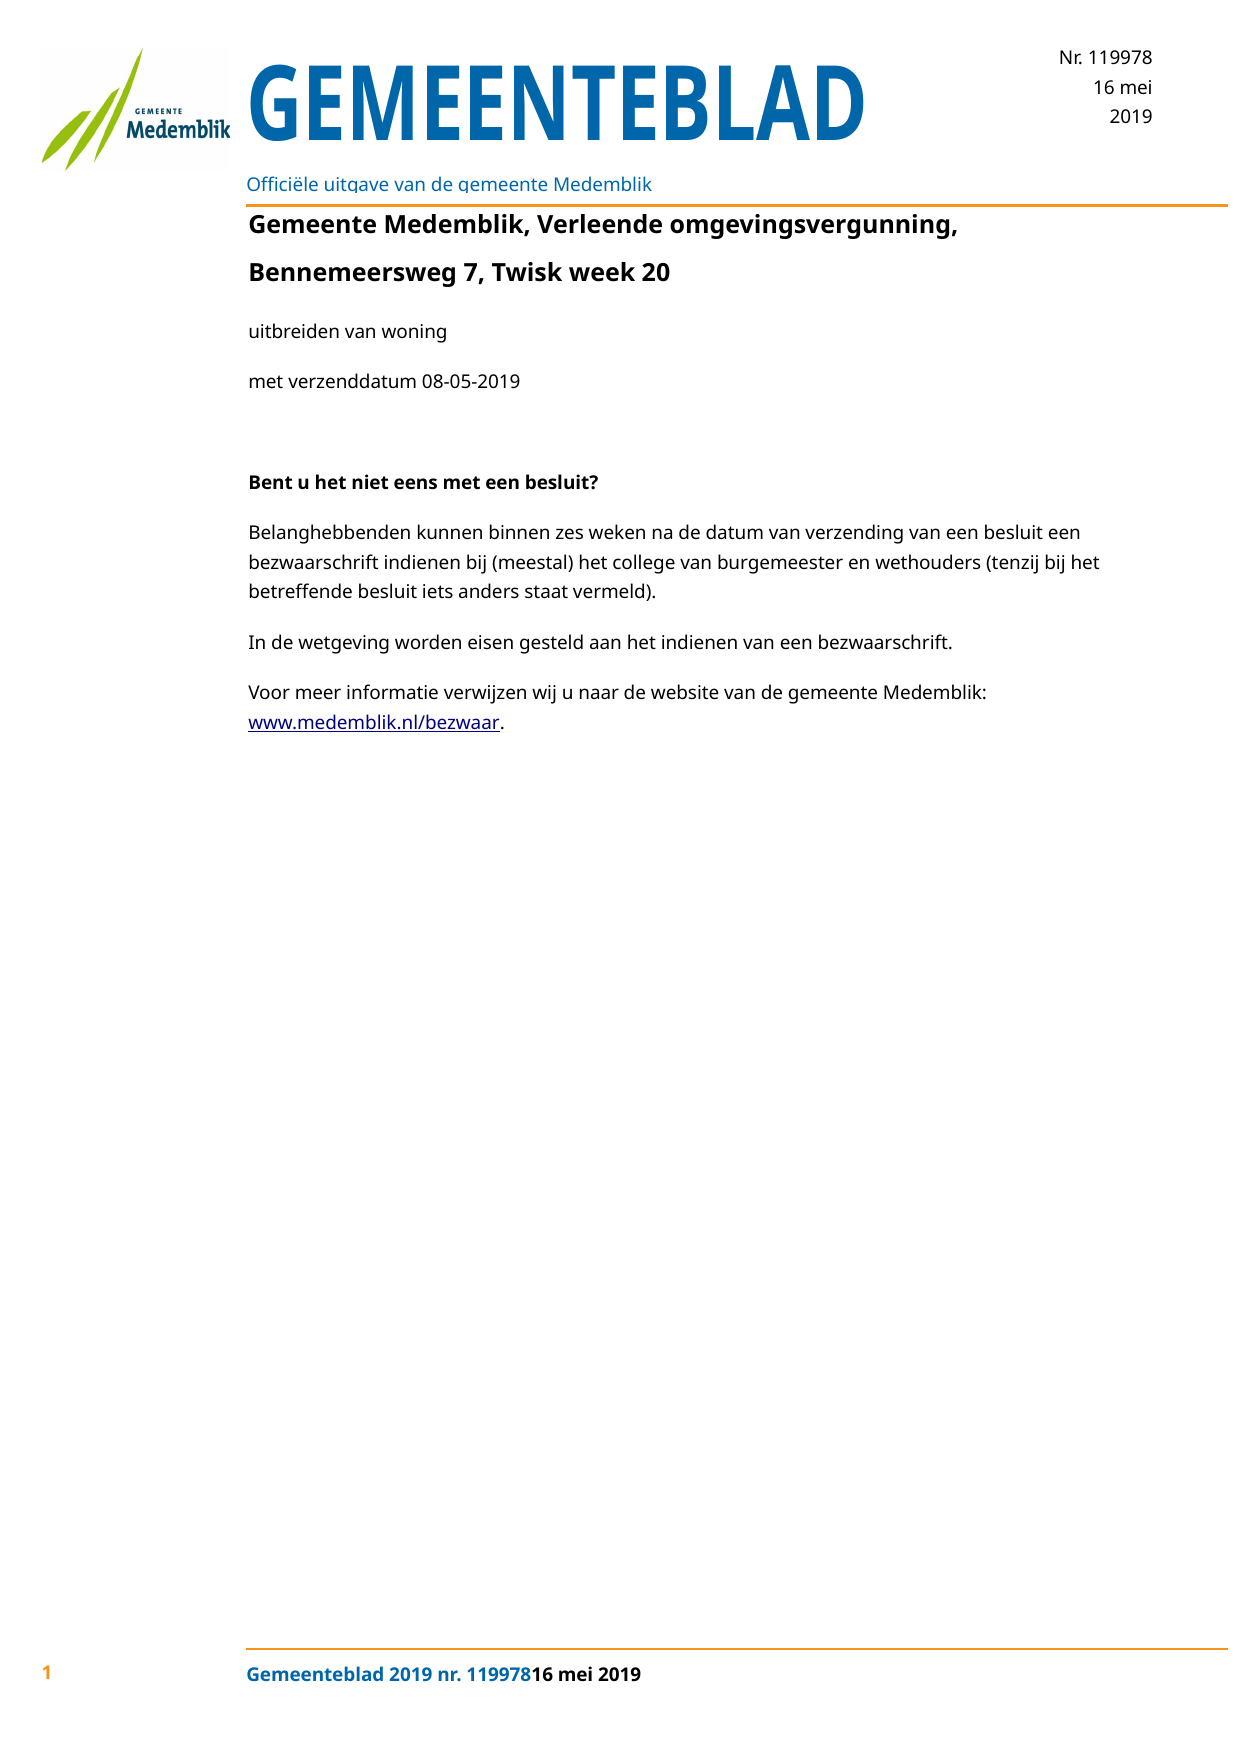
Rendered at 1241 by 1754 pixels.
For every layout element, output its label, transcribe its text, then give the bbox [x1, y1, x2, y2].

text met verzenddatum 08-05-2019 [248, 368, 1152, 394]
text Voor meer informatie verwijzen wij u naar de website van de gemeente Medemblik: www.medemblik.nl/bezwaar. [248, 679, 1152, 735]
text In de wetgeving worden eisen gesteld aan het indienen van een bezwaarschrift. [248, 629, 1152, 655]
text Gemeente Medemblik, Verleende omgevingsvergunning, Bennemeersweg 7, Twisk week 20 [248, 207, 1152, 288]
text uitbreiden van woning [248, 318, 1152, 344]
text Belanghebbenden kunnen binnen zes weken na de datum van verzending van een besluit een bezwaarschrift indienen bij (meestal) het college van burgemeester en wethouders (tenzij bij het betreffende besluit iets anders staat vermeld). [248, 519, 1152, 604]
picture [41, 47, 231, 172]
text Bent u het niet eens met een besluit? [248, 469, 1152, 495]
